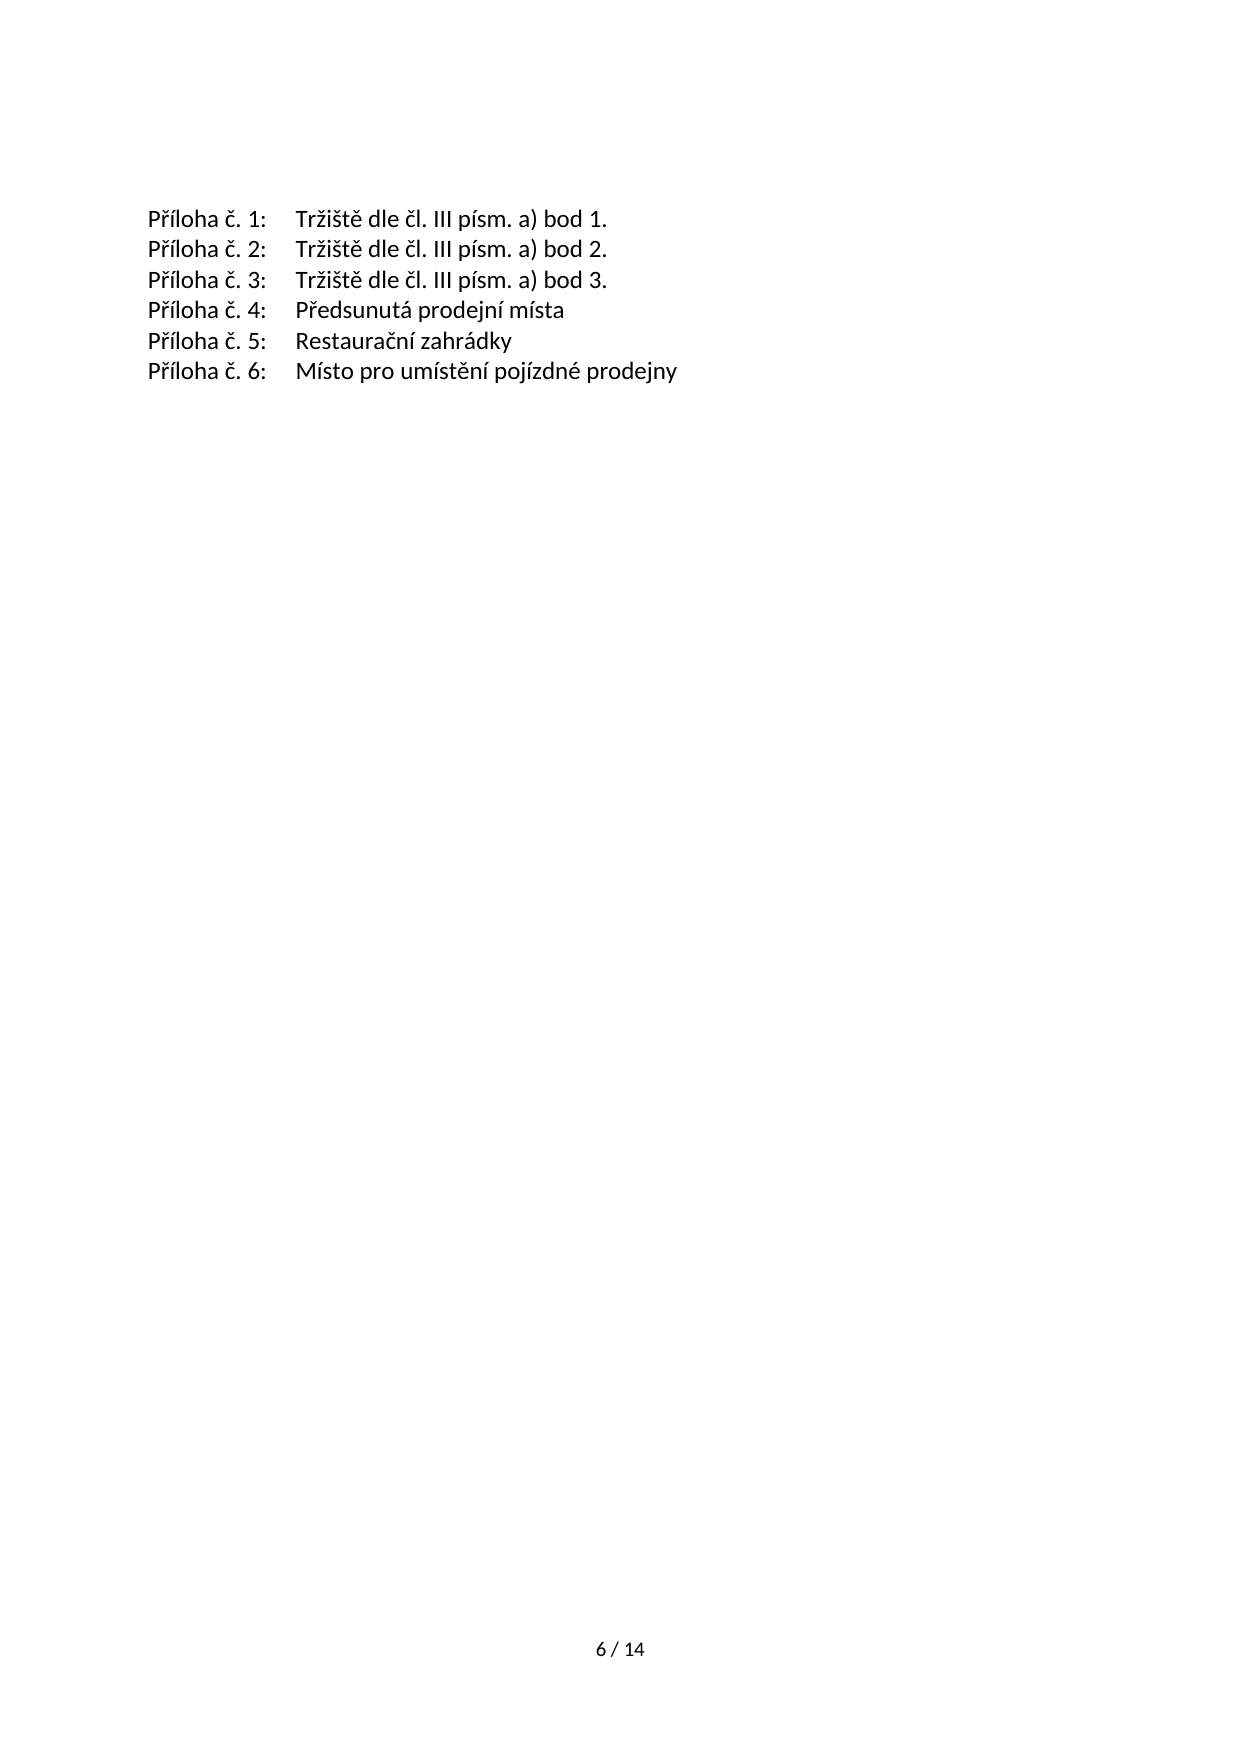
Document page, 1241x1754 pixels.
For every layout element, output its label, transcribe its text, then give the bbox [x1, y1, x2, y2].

text Příloha č. 5: Restaurační zahrádky [148, 325, 1092, 356]
text Příloha č. 3: Tržiště dle čl. III písm. a) bod 3. [148, 264, 1092, 294]
text Příloha č. 4: Předsunutá prodejní místa [148, 294, 1092, 325]
text Příloha č. 2: Tržiště dle čl. III písm. a) bod 2. [148, 233, 1092, 264]
text Příloha č. 6: Místo pro umístění pojízdné prodejny [148, 356, 1092, 386]
text Příloha č. 1: Tržiště dle čl. III písm. a) bod 1. [148, 203, 1092, 233]
